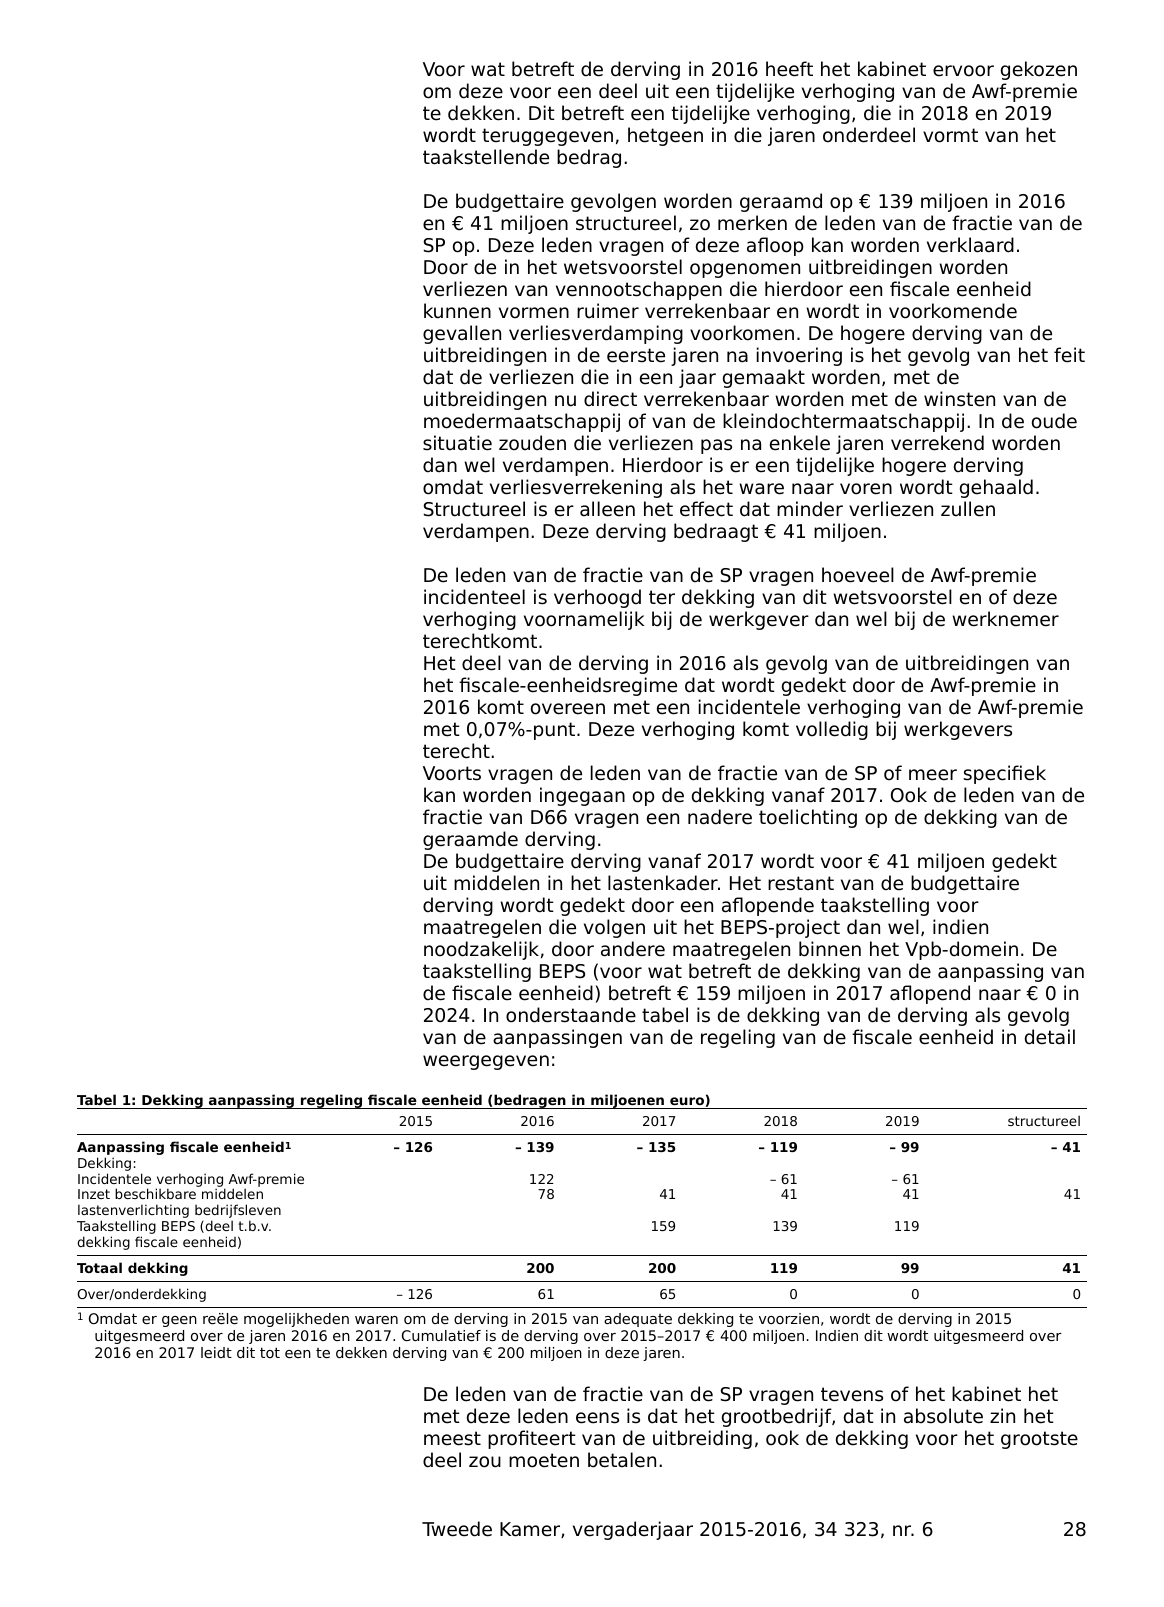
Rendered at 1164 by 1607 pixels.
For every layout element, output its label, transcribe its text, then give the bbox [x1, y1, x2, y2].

table_cell [329, 1171, 439, 1187]
text Het deel van de derving in 2016 als gevolg van de uitbreidingen van het fiscale-eenheidsregime dat wordt gedekt door de Awf-premie in 2016 komt overeen met een incidentele verhoging van de Awf-premie met 0,07%-punt. Deze verhoging komt volledig bij werkgevers terecht. [422, 653, 1087, 763]
table_cell 119 [682, 1256, 804, 1281]
table_cell 2019 [804, 1109, 925, 1134]
table_cell 0 [925, 1282, 1087, 1307]
table_cell 119 [804, 1219, 925, 1255]
table_cell Totaal dekking [77, 1256, 328, 1281]
table_cell [439, 1156, 560, 1171]
table_cell Over/onderdekking [77, 1282, 328, 1307]
table_cell – 119 [682, 1135, 804, 1156]
table_cell 2015 [329, 1109, 439, 1134]
text De budgettaire gevolgen worden geraamd op € 139 miljoen in 2016 en € 41 miljoen structureel, zo merken de leden van de fractie van de SP op. Deze leden vragen of deze afloop kan worden verklaard. [422, 191, 1087, 257]
table_cell 41 [560, 1187, 682, 1219]
table_cell 122 [439, 1171, 560, 1187]
text De leden van de fractie van de SP vragen tevens of het kabinet het met deze leden eens is dat het grootbedrijf, dat in absolute zin het meest profiteert van de uitbreiding, ook de dekking voor het grootste deel zou moeten betalen. [422, 1384, 1087, 1472]
table_cell structureel [925, 1109, 1087, 1134]
table_cell [77, 1109, 328, 1134]
text Voorts vragen de leden van de fractie van de SP of meer specifiek kan worden ingegaan op de dekking vanaf 2017. Ook de leden van de fractie van D66 vragen een nadere toelichting op de dekking van de geraamde derving. [422, 763, 1087, 851]
table_cell 0 [804, 1282, 925, 1307]
table_cell Incidentele verhoging Awf-premie [77, 1171, 328, 1187]
text De leden van de fractie van de SP vragen hoeveel de Awf-premie incidenteel is verhoogd ter dekking van dit wetsvoorstel en of deze verhoging voornamelijk bij de werkgever dan wel bij de werknemer terechtkomt. [422, 565, 1087, 653]
table_cell 78 [439, 1187, 560, 1219]
table_cell – 126 [329, 1135, 439, 1156]
table_cell [560, 1156, 682, 1171]
text Door de in het wetsvoorstel opgenomen uitbreidingen worden verliezen van vennootschappen die hierdoor een fiscale eenheid kunnen vormen ruimer verrekenbaar en wordt in voorkomende gevallen verliesverdamping voorkomen. De hogere derving van de uitbreidingen in de eerste jaren na invoering is het gevolg van het feit dat de verliezen die in een jaar gemaakt worden, met de uitbreidingen nu direct verrekenbaar worden met de winsten van de moedermaatschappij of van de kleindochtermaatschappij. In de oude situatie zouden die verliezen pas na enkele jaren verrekend worden dan wel verdampen. Hierdoor is er een tijdelijke hogere derving omdat verliesverrekening als het ware naar voren wordt gehaald. Structureel is er alleen het effect dat minder verliezen zullen verdampen. Deze derving bedraagt € 41 miljoen. [422, 257, 1087, 543]
table_header Tabel 1: Dekking aanpassing regeling fiscale eenheid (bedragen in miljoenen euro) [77, 1093, 1087, 1108]
table_cell 2016 [439, 1109, 560, 1134]
table_cell 200 [560, 1256, 682, 1281]
table_cell 41 [925, 1187, 1087, 1219]
table_cell [439, 1219, 560, 1255]
table_cell – 61 [682, 1171, 804, 1187]
table_cell Inzet beschikbare middelen lastenverlichting bedrijfsleven [77, 1187, 328, 1219]
table_cell 2017 [560, 1109, 682, 1134]
table_cell 159 [560, 1219, 682, 1255]
table_cell Aanpassing fiscale eenheid1 [77, 1135, 328, 1156]
table_cell 139 [682, 1219, 804, 1255]
table_cell 41 [682, 1187, 804, 1219]
table_cell Dekking: [77, 1156, 328, 1171]
table_cell [804, 1156, 925, 1171]
table_cell 61 [439, 1282, 560, 1307]
table_cell 1 Omdat er geen reële mogelijkheden waren om de derving in 2015 van adequate dekking te voorzien, wordt de derving in 2015 uitgesmeerd over de jaren 2016 en 2017. Cumulatief is de derving over 2015–2017 € 400 miljoen. Indien dit wordt uitgesmeerd over 2016 en 2017 leidt dit tot een te dekken derving van € 200 miljoen in deze jaren. [77, 1308, 1087, 1362]
table_cell 41 [804, 1187, 925, 1219]
table_cell 2018 [682, 1109, 804, 1134]
table_cell 200 [439, 1256, 560, 1281]
table_cell [329, 1187, 439, 1219]
table_cell – 126 [329, 1282, 439, 1307]
table_cell [925, 1219, 1087, 1255]
table_cell [925, 1156, 1087, 1171]
table_cell 65 [560, 1282, 682, 1307]
table_cell – 135 [560, 1135, 682, 1156]
table_cell [329, 1256, 439, 1281]
text De budgettaire derving vanaf 2017 wordt voor € 41 miljoen gedekt uit middelen in het lastenkader. Het restant van de budgettaire derving wordt gedekt door een aflopende taakstelling voor maatregelen die volgen uit het BEPS-project dan wel, indien noodzakelijk, door andere maatregelen binnen het Vpb-domein. De taakstelling BEPS (voor wat betreft de dekking van de aanpassing van de fiscale eenheid) betreft € 159 miljoen in 2017 aflopend naar € 0 in 2024. In onderstaande tabel is de dekking van de derving als gevolg van de aanpassingen van de regeling van de fiscale eenheid in detail weergegeven: [422, 851, 1087, 1071]
table_cell [925, 1171, 1087, 1187]
table_cell 0 [682, 1282, 804, 1307]
table_cell – 61 [804, 1171, 925, 1187]
table_cell – 139 [439, 1135, 560, 1156]
table_cell [682, 1156, 804, 1171]
table_cell [329, 1219, 439, 1255]
table_cell Taakstelling BEPS (deel t.b.v. dekking fiscale eenheid) [77, 1219, 328, 1255]
table_cell 41 [925, 1256, 1087, 1281]
table_cell [560, 1171, 682, 1187]
table_cell [329, 1156, 439, 1171]
table_cell – 41 [925, 1135, 1087, 1156]
table_cell – 99 [804, 1135, 925, 1156]
text Voor wat betreft de derving in 2016 heeft het kabinet ervoor gekozen om deze voor een deel uit een tijdelijke verhoging van de Awf-premie te dekken. Dit betreft een tijdelijke verhoging, die in 2018 en 2019 wordt teruggegeven, hetgeen in die jaren onderdeel vormt van het taakstellende bedrag. [422, 59, 1087, 169]
table_cell 99 [804, 1256, 925, 1281]
